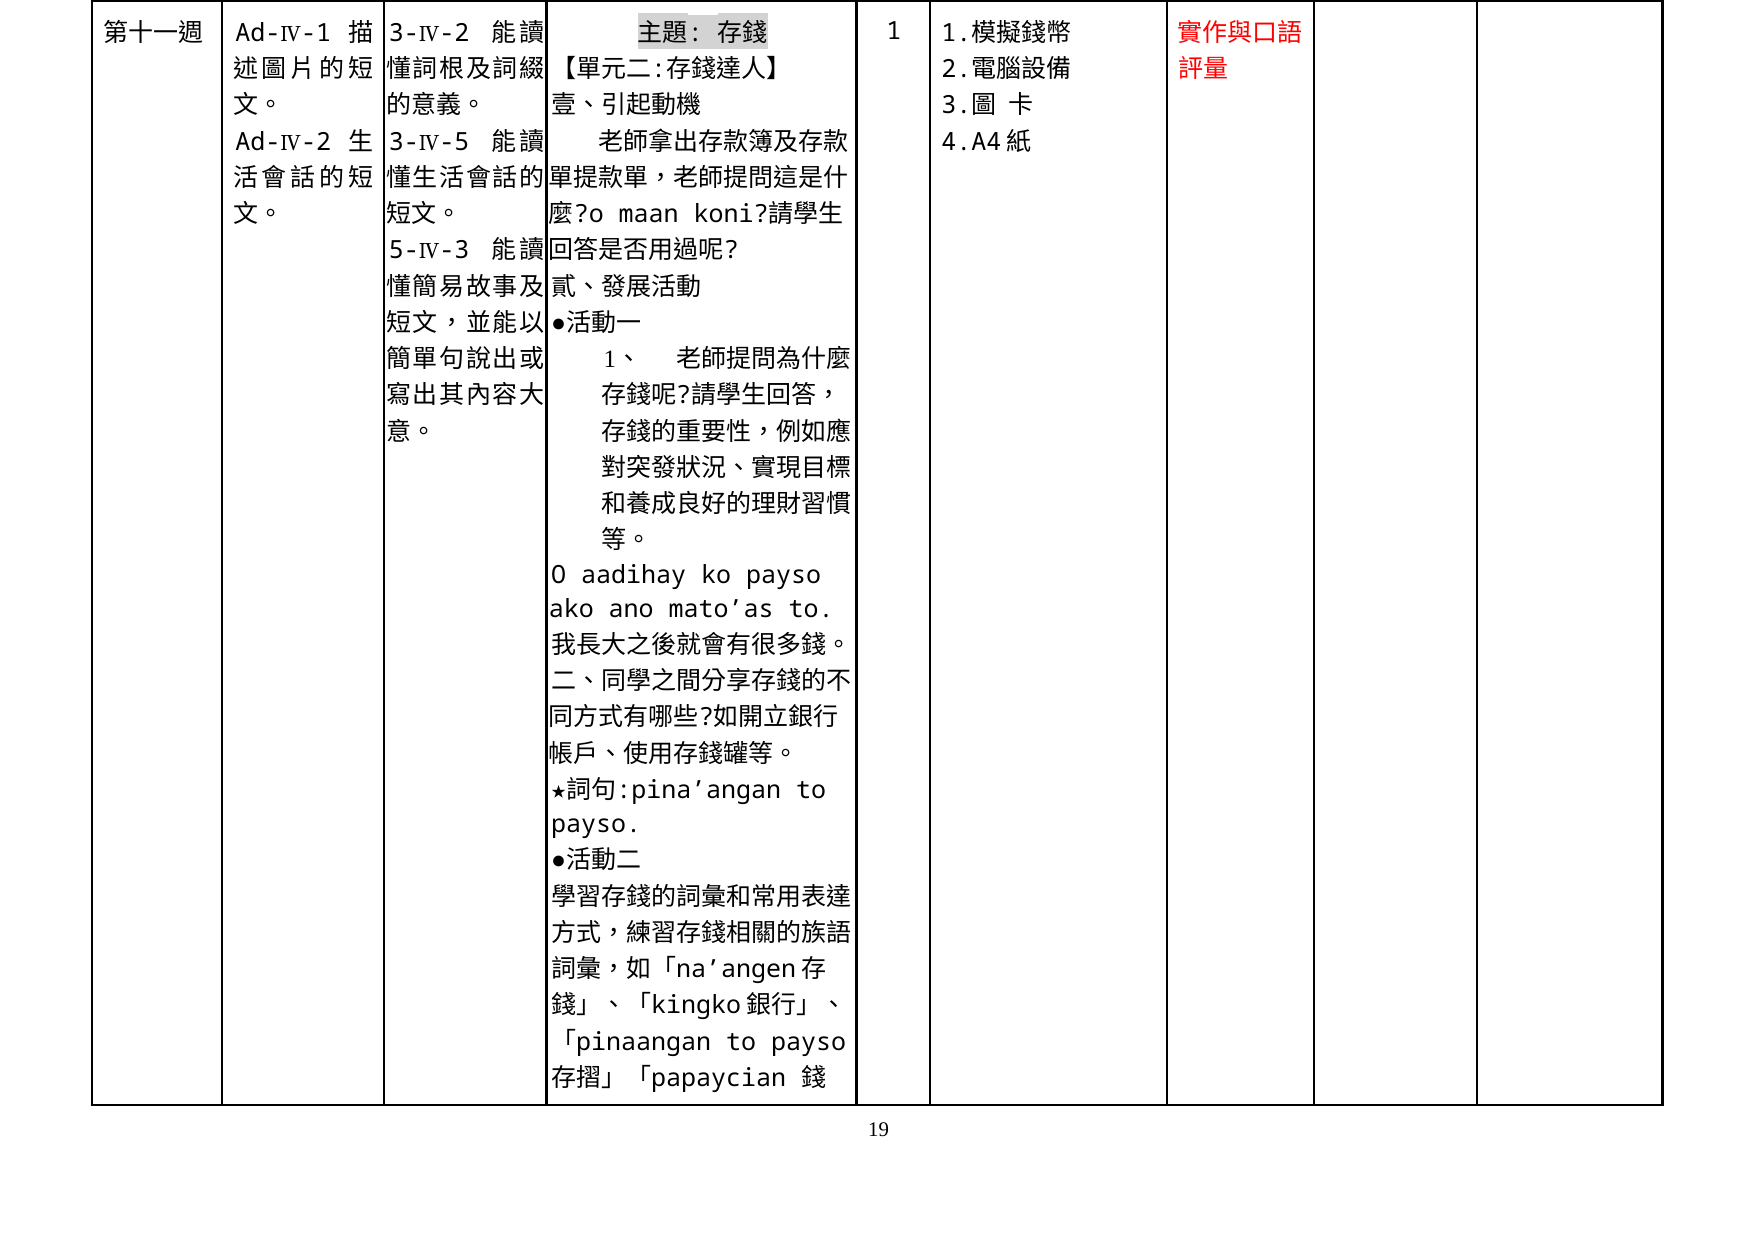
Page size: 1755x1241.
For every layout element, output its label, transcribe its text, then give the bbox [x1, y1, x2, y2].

table_cell Ad-Ⅳ-1 描述圖片的短文。 Ad-Ⅳ-2 生活會話的短文。 [223, 2, 383, 1104]
table_cell [1478, 2, 1661, 1104]
table_cell 實作與口語評量 [1168, 2, 1313, 1104]
table_cell 第十一週 [93, 2, 221, 1104]
table_cell 1 [858, 2, 929, 1104]
table_cell 3-Ⅳ-2 能讀懂詞根及詞綴的意義。 3-Ⅳ-5 能讀懂生活會話的短文。 5-Ⅳ-3 能讀懂簡易故事及短文，並能以簡單句說出或寫出其內容大意。 [385, 2, 545, 1104]
table_cell 1.模擬錢幣 2.電腦設備 3.圖 卡 4.A4紙 [931, 2, 1166, 1104]
table_cell 主題: 存錢 【單元二:存錢達人】 壹、引起動機 老師拿出存款簿及存款單提款單，老師提問這是什麼?o maan koni?請學生回答是否用過呢? 貳、發展活動 ●活動一 老師提問為什麼存錢呢?請學生回答，存錢的重要性，例如應對突發狀況、實現目標和養成良好的理財習慣等。 O aadihay ko payso ako ano mato’as to. 我長大之後就會有很多錢。 二、同學之間分享存錢的不同方式有哪些?如開立銀行帳戶、使用存錢罐等。 ★詞句:pina’angan to payso. ●活動二 學習存錢的詞彙和常用表達方式，練習存錢相關的族語詞彙，如「na’angen存錢」、「kingko銀行」、「pinaangan to payso存摺」「papaycian 錢 [548, 2, 855, 1104]
table_cell [1315, 2, 1476, 1104]
